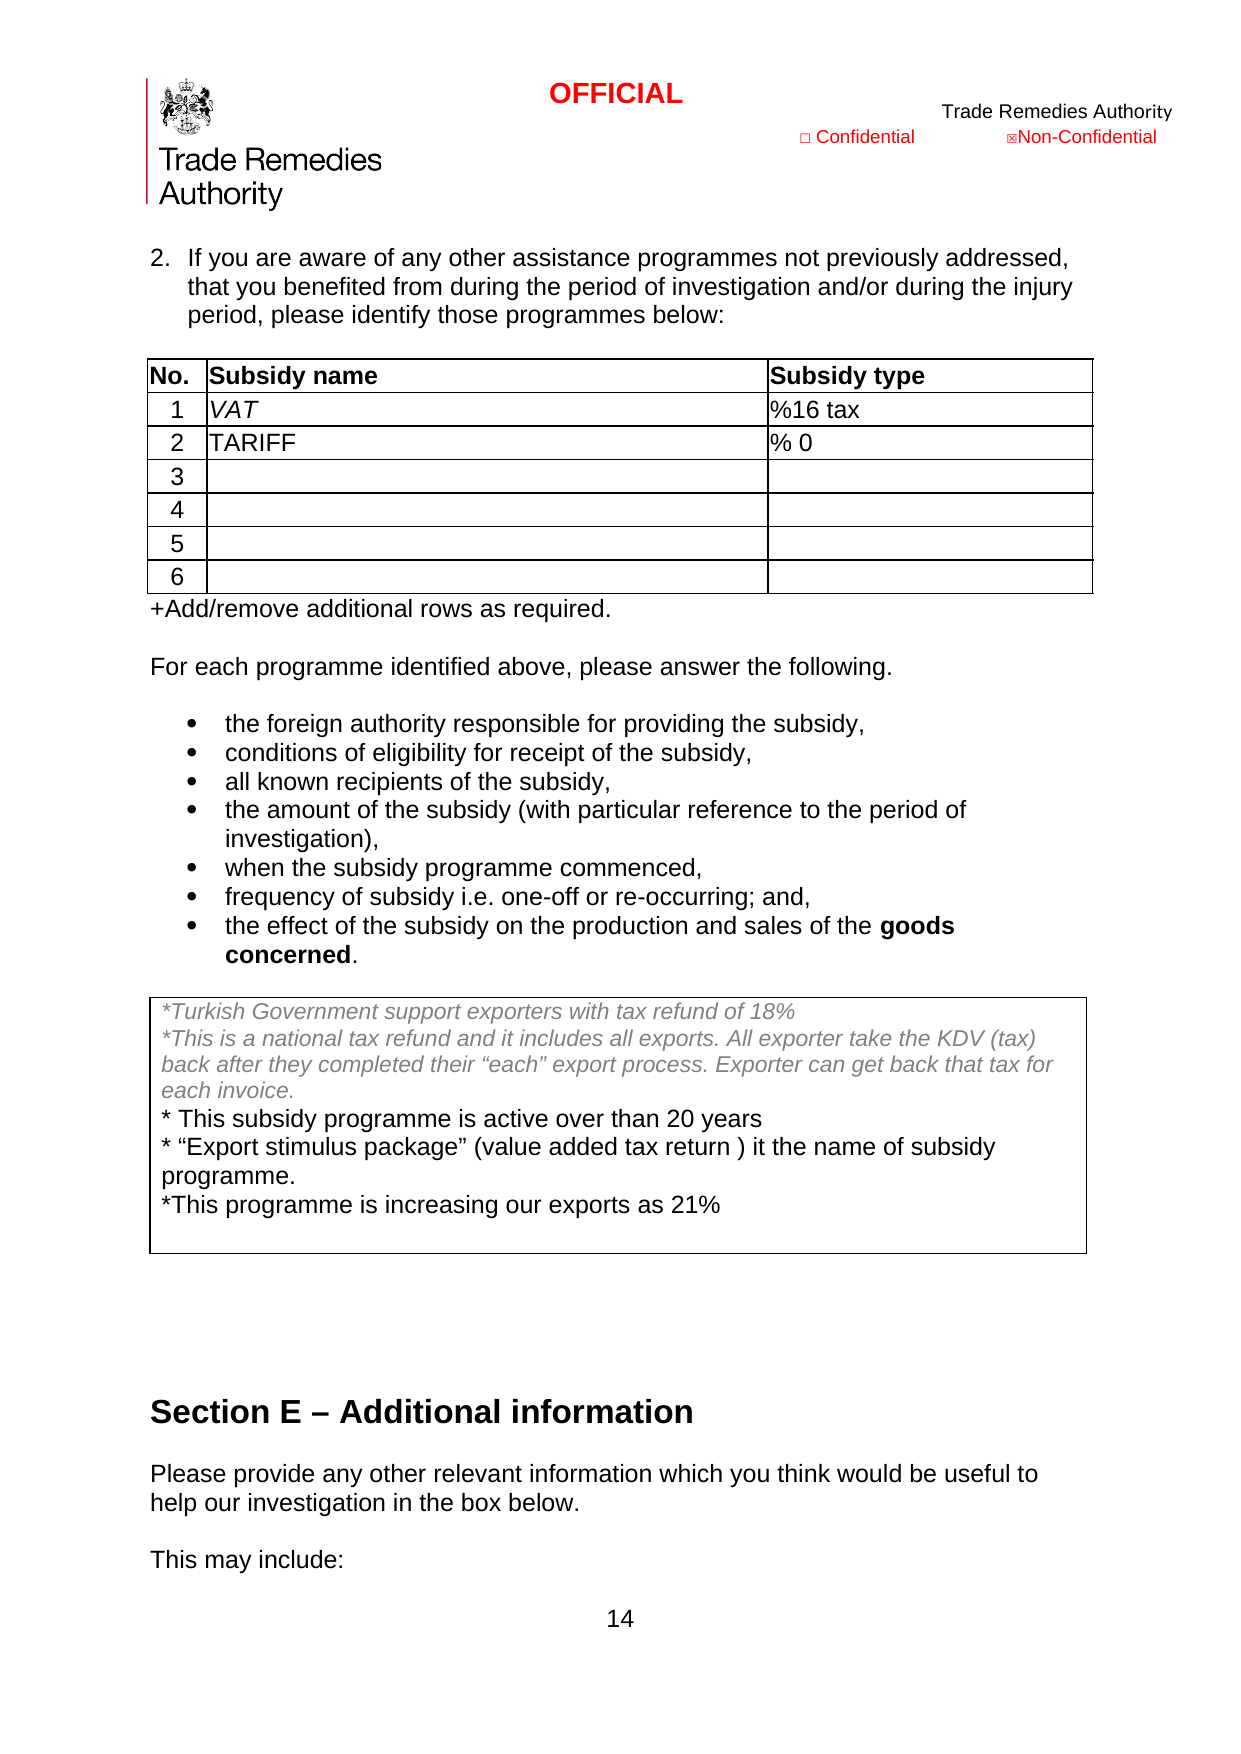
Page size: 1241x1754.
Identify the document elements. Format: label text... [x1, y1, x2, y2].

subtitle Section E – Additional information [150, 1392, 1090, 1430]
table_cell VAT [208, 393, 767, 425]
table_cell [769, 527, 1092, 559]
table_cell % 0 [769, 427, 1092, 459]
table_cell %16 tax [769, 393, 1092, 425]
text This may include: [150, 1545, 1090, 1574]
table_cell [208, 460, 767, 492]
list when the subsidy programme commenced, [187, 853, 1090, 882]
table_cell [208, 494, 767, 526]
list the effect of the subsidy on the production and sales of the goods concerned. [187, 911, 1090, 968]
table_cell TARIFF [208, 427, 767, 459]
table_header Subsidy name [208, 360, 767, 392]
table_cell [208, 561, 767, 592]
list If you are aware of any other assistance programmes not previously addressed, that you benefited from during the period of investigation and/or during the injury period, please identify those programmes below: [150, 243, 1090, 329]
table_cell [769, 494, 1092, 526]
table_cell 5 [148, 527, 206, 559]
table_cell 3 [148, 460, 206, 492]
table_header Subsidy type [769, 360, 1092, 392]
table_header No. [148, 360, 206, 392]
list the amount of the subsidy (with particular reference to the period of investigation), [187, 796, 1090, 853]
table_cell 2 [148, 427, 206, 459]
list frequency of subsidy i.e. one-off or re-occurring; and, [187, 882, 1090, 911]
text Please provide any other relevant information which you think would be useful to help our investigation in the box below. [150, 1459, 1090, 1516]
table_cell 6 [148, 561, 206, 592]
table_cell [769, 460, 1092, 492]
list the foreign authority responsible for providing the subsidy, [187, 709, 1090, 738]
table_cell 1 [148, 393, 206, 425]
table_cell [208, 527, 767, 559]
text +Add/remove additional rows as required. [150, 594, 1090, 623]
table_cell [769, 561, 1092, 592]
table_header *Turkish Government support exporters with tax refund of 18% *This is a national tax refund and it includes all exports. All exporter take the KDV (tax) back after they completed their “each” export process. Exporter can get back that tax for each invoice. * This subsidy programme is active over than 20 years * “Export stimulus package” (value added tax return ) it the name of subsidy programme. *This programme is increasing our exports as 21% [151, 998, 1086, 1253]
table_cell 4 [148, 494, 206, 526]
text For each programme identified above, please answer the following. [150, 651, 1090, 680]
list all known recipients of the subsidy, [187, 767, 1090, 796]
list conditions of eligibility for receipt of the subsidy, [187, 738, 1090, 767]
